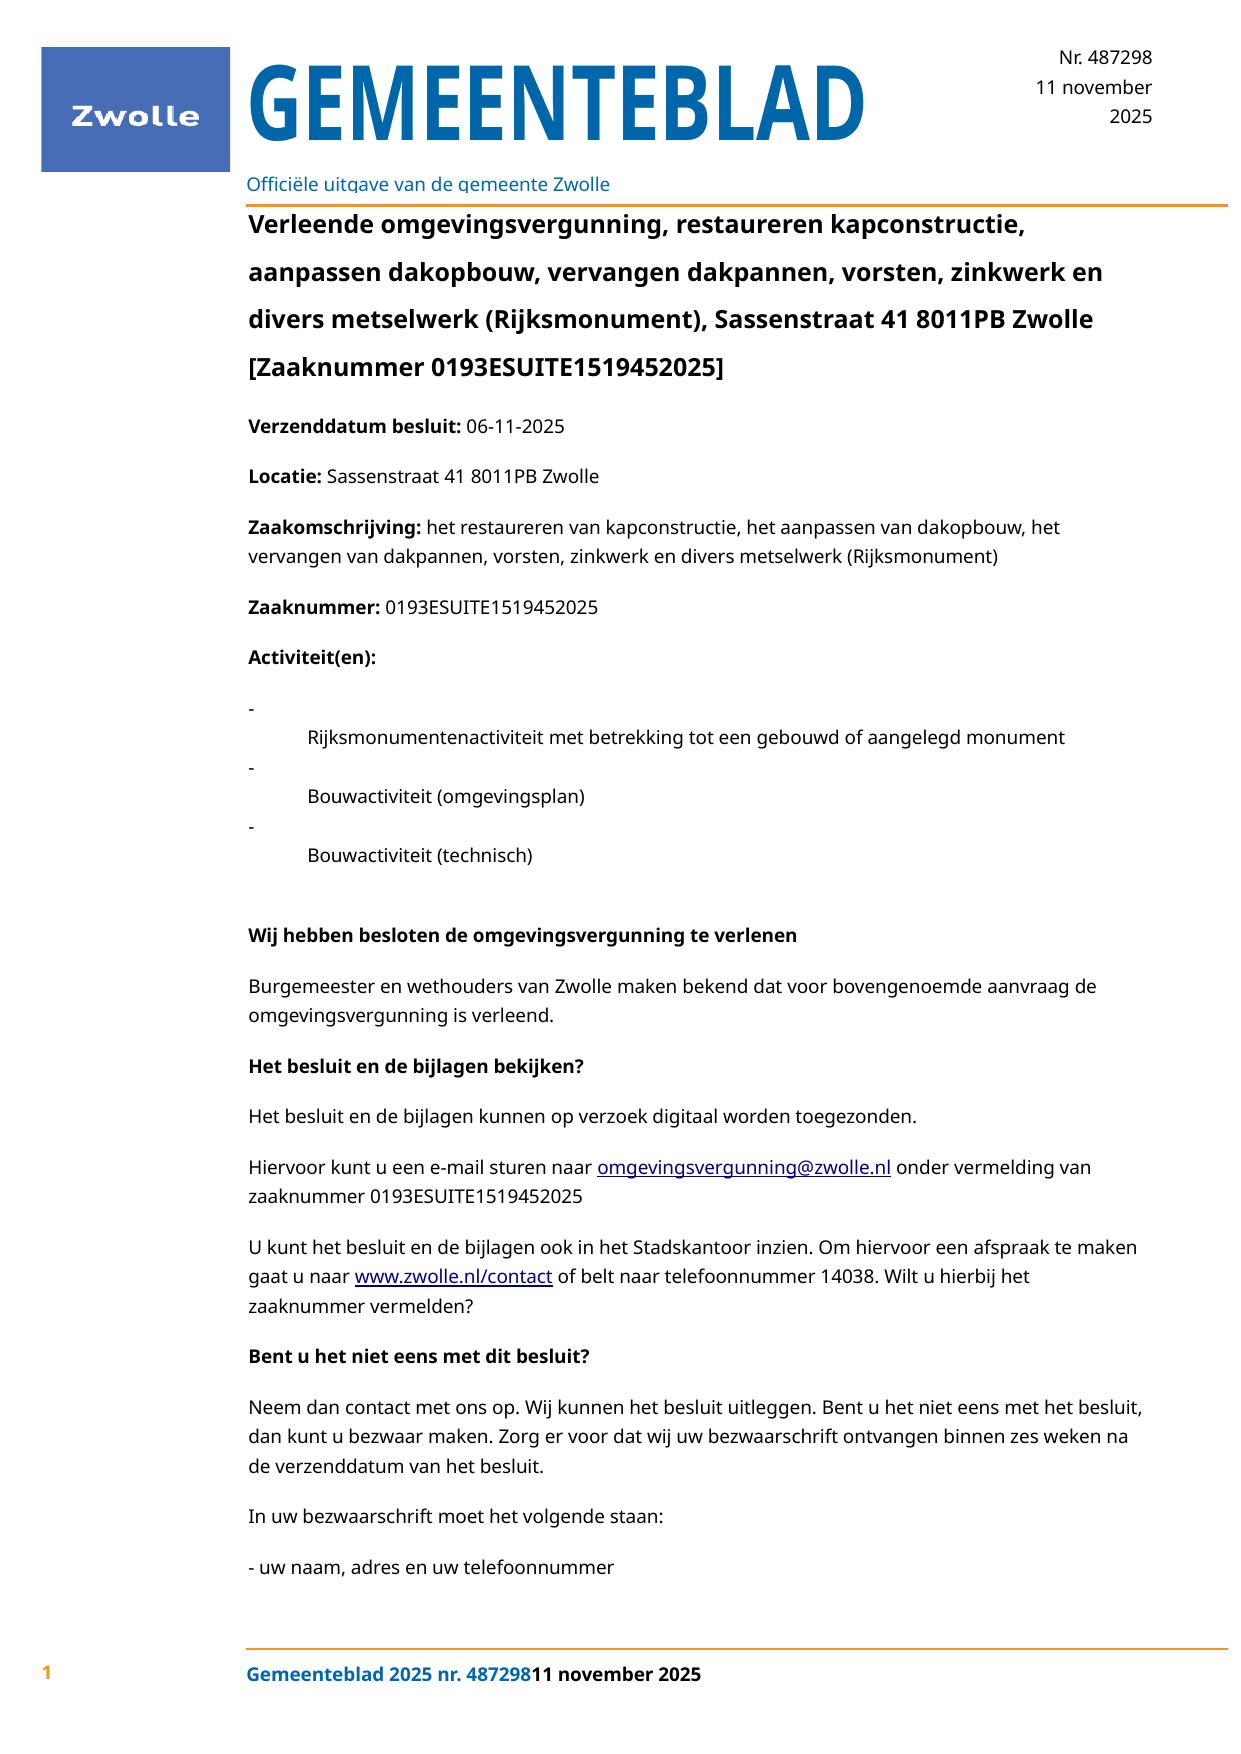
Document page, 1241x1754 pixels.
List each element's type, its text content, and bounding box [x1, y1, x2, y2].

text - uw naam, adres en uw telefoonnummer [248, 1554, 1152, 1580]
text Locatie: Sassenstraat 41 8011PB Zwolle [248, 463, 1152, 489]
text Het besluit en de bijlagen bekijken? [248, 1053, 1152, 1079]
picture [41, 47, 231, 172]
text In uw bezwaarschrift moet het volgende staan: [248, 1503, 1152, 1529]
text Wij hebben besloten de omgevingsvergunning te verlenen [248, 923, 1152, 948]
text Neem dan contact met ons op. Wij kunnen het besluit uitleggen. Bent u het niet eens met het besluit, dan kunt u bezwaar maken. Zorg er voor dat wij uw bezwaarschrift ontvangen binnen zes weken na de verzenddatum van het besluit. [248, 1394, 1152, 1479]
text Activiteit(en): [248, 644, 1152, 670]
list Rijksmonumentenactiviteit met betrekking tot een gebouwd of aangelegd monument [248, 724, 1152, 750]
text Zaakomschrijving: het restaureren van kapconstructie, het aanpassen van dakopbouw, het vervangen van dakpannen, vorsten, zinkwerk en divers metselwerk (Rijksmonument) [248, 514, 1152, 569]
text Verzenddatum besluit: 06-11-2025 [248, 413, 1152, 439]
text Zaaknummer: 0193ESUITE1519452025 [248, 594, 1152, 620]
text U kunt het besluit en de bijlagen ook in het Stadskantoor inzien. Om hiervoor een afspraak te maken gaat u naar www.zwolle.nl/contact of belt naar telefoonnummer 14038. Wilt u hierbij het zaaknummer vermelden? [248, 1234, 1152, 1319]
text Hiervoor kunt u een e-mail sturen naar omgevingsvergunning@zwolle.nl onder vermelding van zaaknummer 0193ESUITE1519452025 [248, 1154, 1152, 1209]
text Het besluit en de bijlagen kunnen op verzoek digitaal worden toegezonden. [248, 1103, 1152, 1129]
text Verleende omgevingsvergunning, restaureren kapconstructie, aanpassen dakopbouw, vervangen dakpannen, vorsten, zinkwerk en divers metselwerk (Rijksmonument), Sassenstraat 41 8011PB Zwolle [Zaaknummer 0193ESUITE1519452025] [248, 207, 1152, 384]
list Bouwactiviteit (technisch) [248, 843, 1152, 868]
text Bent u het niet eens met dit besluit? [248, 1343, 1152, 1369]
list Bouwactiviteit (omgevingsplan) [248, 783, 1152, 809]
text Burgemeester en wethouders van Zwolle maken bekend dat voor bovengenoemde aanvraag de omgevingsvergunning is verleend. [248, 973, 1152, 1028]
